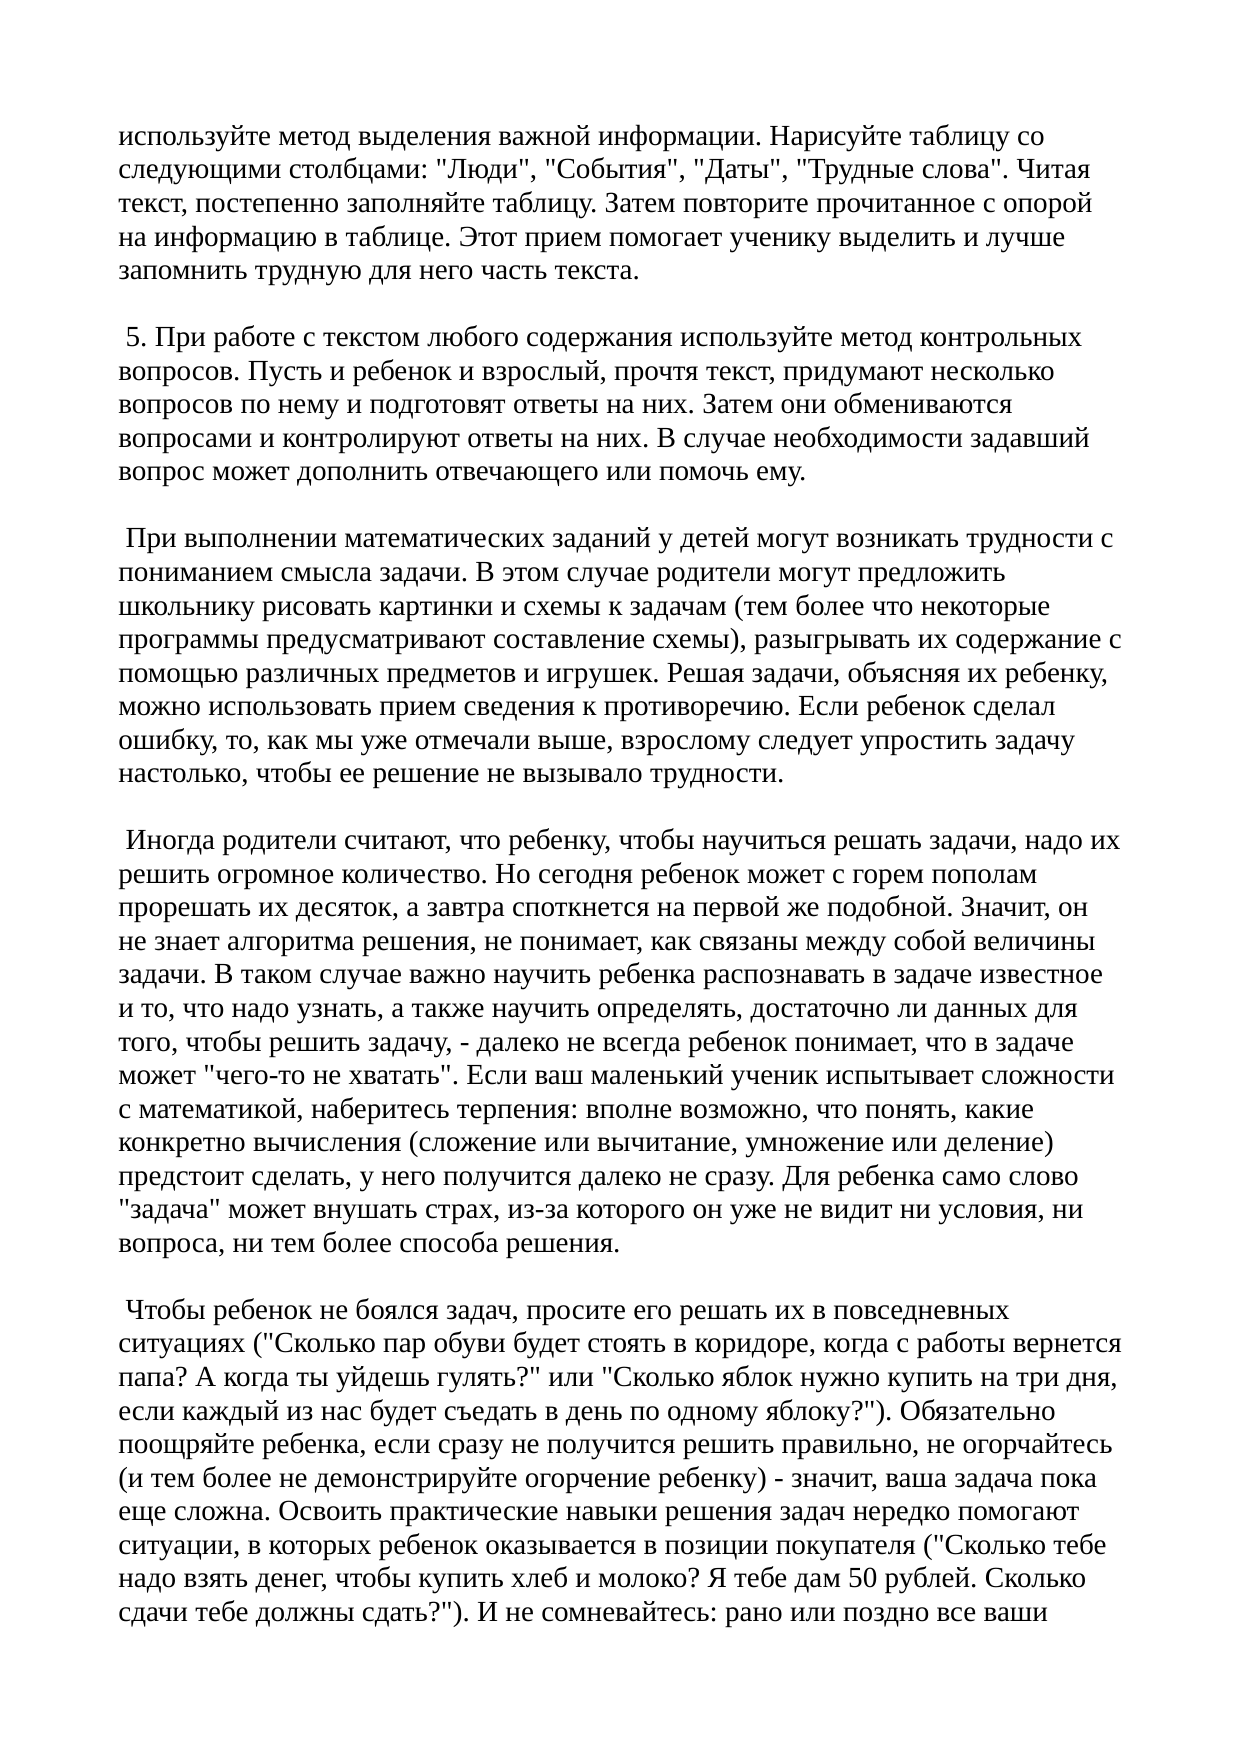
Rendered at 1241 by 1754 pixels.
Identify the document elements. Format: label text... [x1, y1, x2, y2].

text При выполнении математических заданий у детей могут возникать трудности с пониманием смысла задачи. В этом случае родители могут предложить школьнику рисовать картинки и схемы к задачам (тем более что некоторые программы предусматривают составление схемы), разыгрывать их содержание с помощью различных предметов и игрушек. Решая задачи, объясняя их ребенку, можно использовать прием сведения к противоречию. Если ребенок сделал ошибку, то, как мы уже отмечали выше, взрослому следует упростить задачу настолько, чтобы ее решение не вызывало трудности. [118, 521, 1122, 789]
text 5. При работе с текстом любого содержания используйте метод контрольных вопросов. Пусть и ребенок и взрослый, прочтя текст, придумают несколько вопросов по нему и подготовят ответы на них. Затем они обмениваются вопросами и контролируют ответы на них. В случае необходимости задавший вопрос может дополнить отвечающего или помочь ему. [118, 319, 1122, 487]
text Иногда родители считают, что ребенку, чтобы научиться решать задачи, надо их решить огромное количество. Но сегодня ребенок может с горем пополам прорешать их десяток, а завтра споткнется на первой же подобной. Значит, он не знает алгоритма решения, не понимает, как связаны между собой величины задачи. В таком случае важно научить ребенка распознавать в задаче известное и то, что надо узнать, а также научить определять, достаточно ли данных для того, чтобы решить задачу, - далеко не всегда ребенок понимает, что в задаче может "чего-то не хватать". Если ваш маленький ученик испытывает сложности с математикой, наберитесь терпения: вполне возможно, что понять, какие конкретно вычисления (сложение или вычитание, умножение или деление) предстоит сделать, у него получится далеко не сразу. Для ребенка само слово "задача" может внушать страх, из-за которого он уже не видит ни условия, ни вопроса, ни тем более способа решения. [118, 822, 1122, 1258]
text используйте метод выделения важной информации. Нарисуйте таблицу со следующими столбцами: "Люди", "События", "Даты", "Трудные слова". Читая текст, постепенно заполняйте таблицу. Затем повторите прочитанное с опорой на информацию в таблице. Этот прием помогает ученику выделить и лучше запомнить трудную для него часть текста. [118, 118, 1122, 286]
text Чтобы ребенок не боялся задач, просите его решать их в повседневных ситуациях ("Сколько пар обуви будет стоять в коридоре, когда с работы вернется папа? А когда ты уйдешь гулять?" или "Сколько яблок нужно купить на три дня, если каждый из нас будет съедать в день по одному яблоку?"). Обязательно поощряйте ребенка, если сразу не получится решить правильно, не огорчайтесь (и тем более не демонстрируйте огорчение ребенку) - значит, ваша задача пока еще сложна. Освоить практические навыки решения задач нередко помогают ситуации, в которых ребенок оказывается в позиции покупателя ("Сколько тебе надо взять денег, чтобы купить хлеб и молоко? Я тебе дам 50 рублей. Сколько сдачи тебе должны сдать?"). И не сомневайтесь: рано или поздно все ваши [118, 1292, 1122, 1627]
